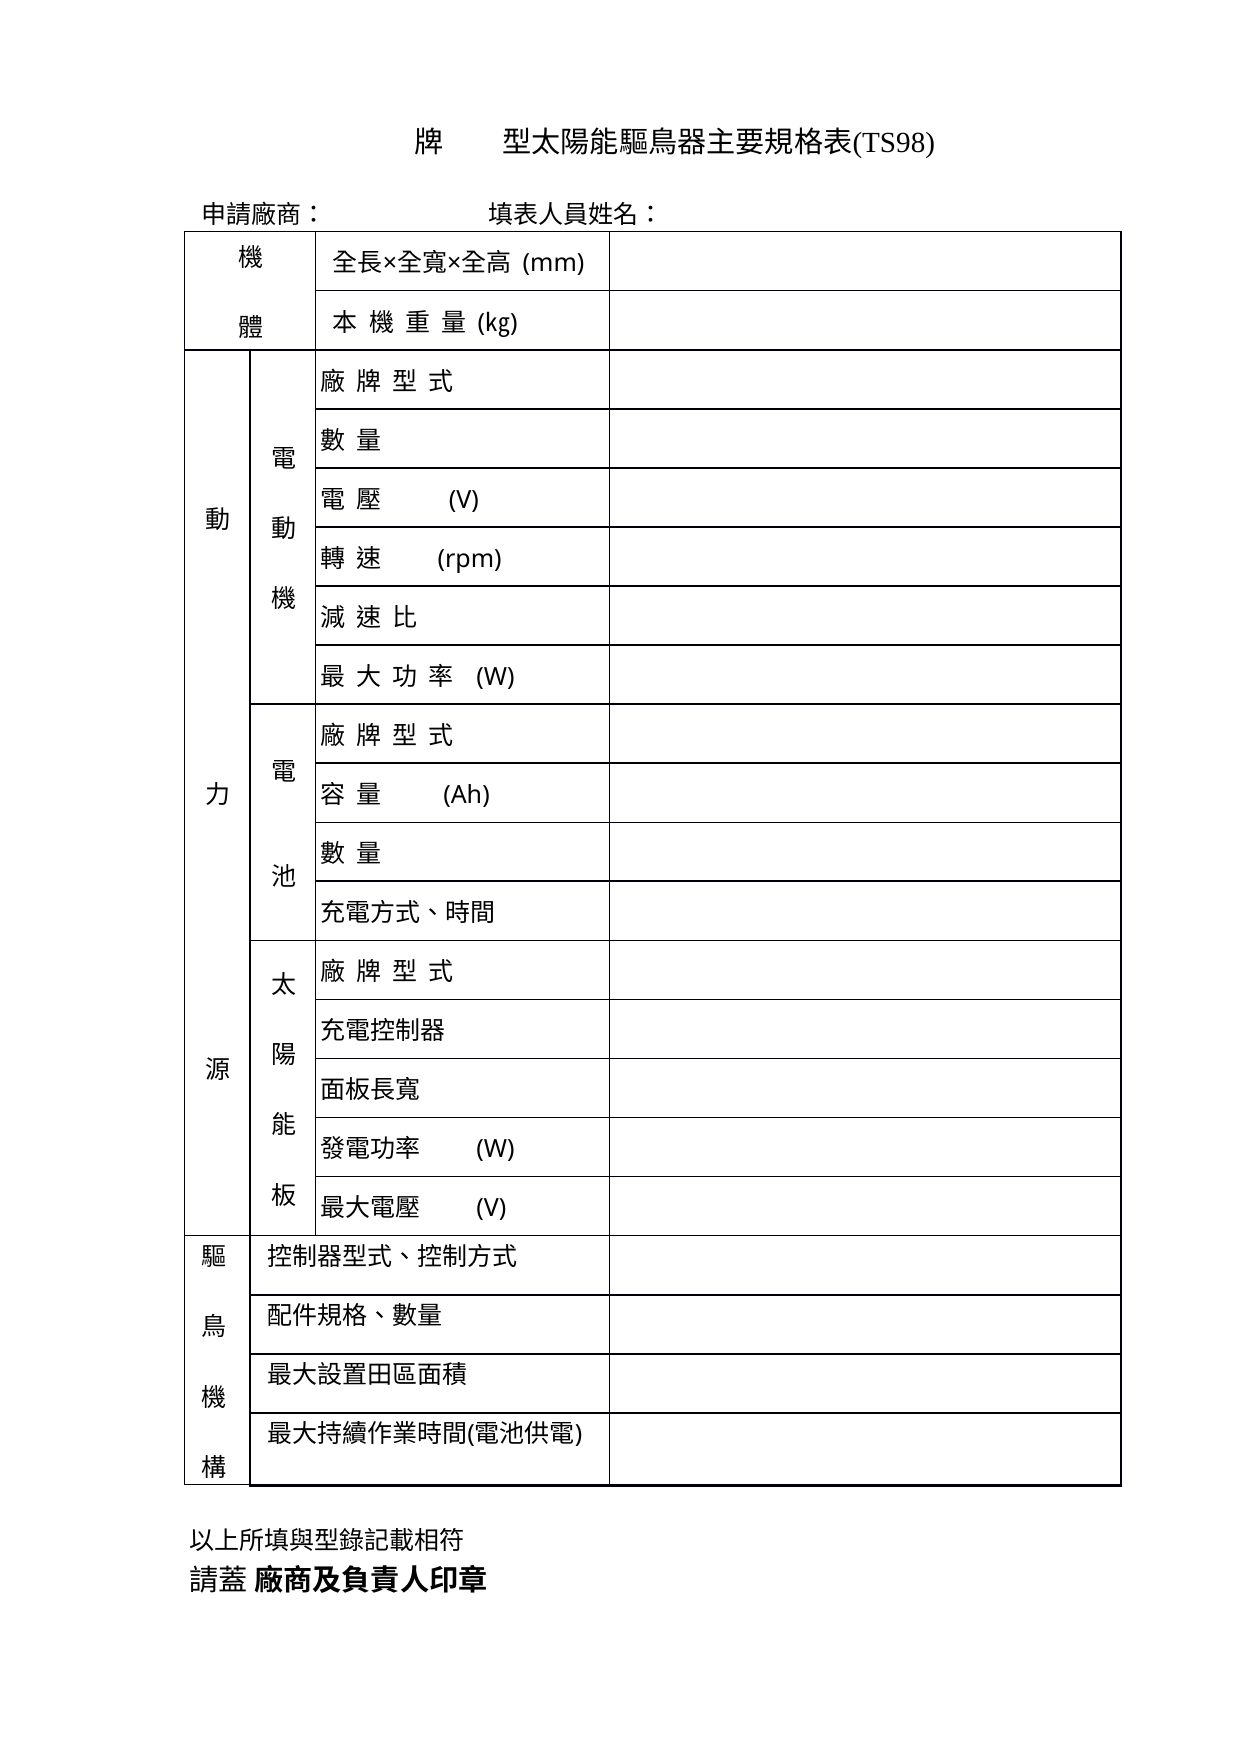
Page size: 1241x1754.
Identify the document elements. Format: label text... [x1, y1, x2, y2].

table_cell 電 動 機 [251, 351, 315, 703]
table_cell 最大設置田區面積 [251, 1355, 609, 1412]
table_cell [610, 410, 1120, 467]
table_cell [610, 882, 1120, 939]
table_cell [610, 351, 1120, 408]
text 以上所填與型錄記載相符 [189, 1521, 1122, 1557]
table_cell [610, 587, 1120, 644]
table_cell [610, 1118, 1120, 1176]
table_cell 數 量 [316, 823, 609, 880]
table_cell 廠 牌 型 式 [316, 705, 609, 762]
table_cell 控制器型式、控制方式 [251, 1236, 609, 1294]
table_cell [610, 1236, 1120, 1294]
table_header [610, 232, 1120, 290]
table_cell [610, 291, 1120, 349]
table_cell [610, 646, 1120, 703]
table_cell 電 壓 (V) [316, 469, 609, 526]
table_cell 動 力 源 [185, 351, 249, 1235]
table_cell 數 量 [316, 410, 609, 467]
table_cell 最大持續作業時間(電池供電) [251, 1414, 609, 1483]
table_cell [610, 1414, 1120, 1483]
table_cell 轉 速 (rpm) [316, 528, 609, 585]
table_cell 廠 牌 型 式 [316, 351, 609, 408]
table_cell [610, 705, 1120, 762]
table_cell [610, 1059, 1120, 1117]
table_cell 驅 鳥 機 構 [185, 1236, 249, 1483]
table_cell [610, 469, 1120, 526]
table_cell [610, 528, 1120, 585]
table_cell 太 陽 能 板 [251, 941, 315, 1235]
table_cell 發電功率 (W) [316, 1118, 609, 1176]
text 申請廠商： 填表人員姓名： [189, 194, 1122, 231]
table_cell 最 大 功 率 (W) [316, 646, 609, 703]
table_header 全長×全寬×全高 (mm) [316, 232, 609, 290]
text 牌 型太陽能驅鳥器主要規格表(TS98) [189, 118, 1122, 160]
table_cell [610, 1177, 1120, 1235]
table_cell 充電方式、時間 [316, 882, 609, 939]
table_cell 面板長寬 [316, 1059, 609, 1117]
table_cell 廠 牌 型 式 [316, 941, 609, 998]
table_cell 充電控制器 [316, 1000, 609, 1058]
table_header 機 體 [185, 232, 315, 349]
table_cell [610, 823, 1120, 880]
table_cell [610, 1296, 1120, 1353]
table_cell [610, 1000, 1120, 1058]
text 請蓋 廠商及負責人印章 [189, 1557, 1122, 1599]
table_cell 減 速 比 [316, 587, 609, 644]
table_cell 本 機 重 量 (㎏) [316, 291, 609, 349]
table_cell 電 池 [251, 705, 315, 939]
table_cell [610, 1355, 1120, 1412]
table_cell [610, 764, 1120, 821]
table_cell 最大電壓 (V) [316, 1177, 609, 1235]
table_cell 容 量 (Ah) [316, 764, 609, 821]
table_cell 配件規格、數量 [251, 1296, 609, 1353]
table_cell [610, 941, 1120, 998]
